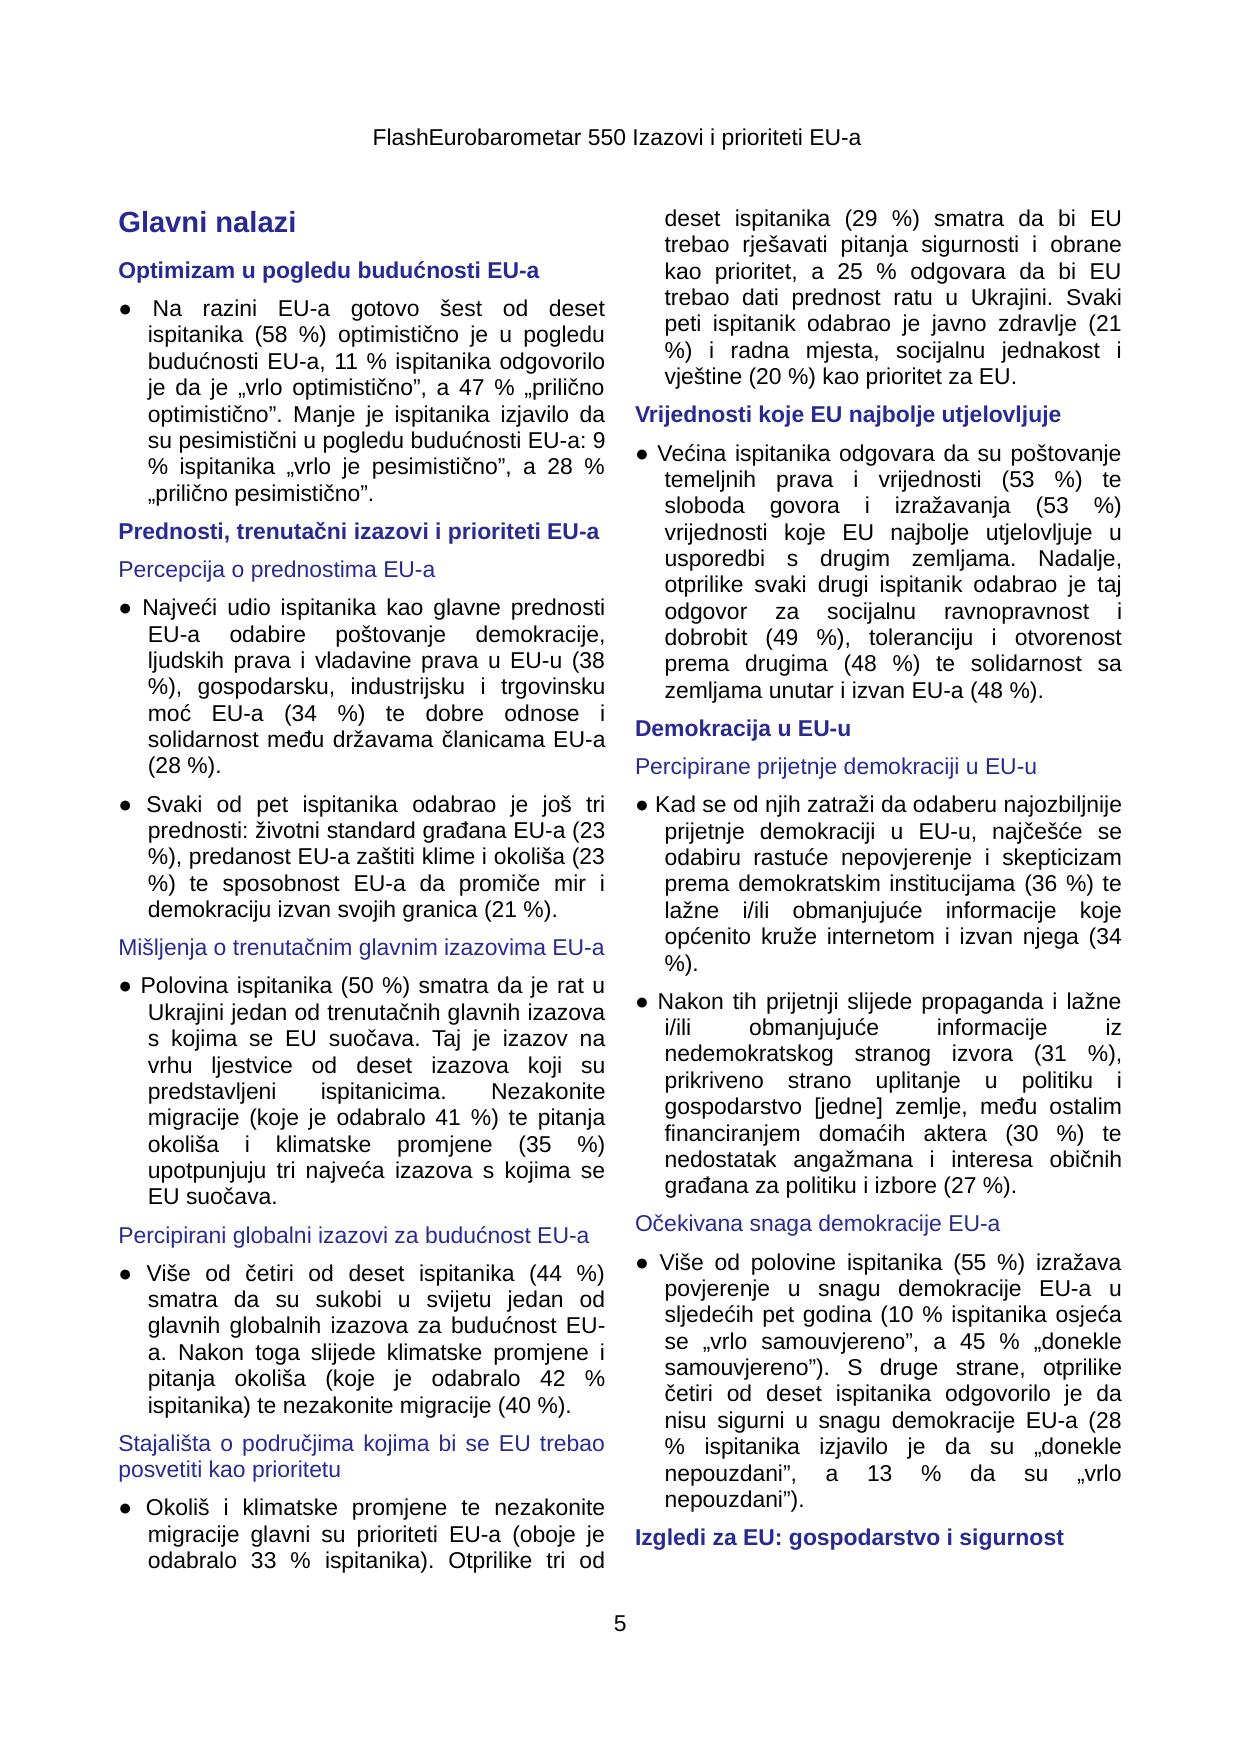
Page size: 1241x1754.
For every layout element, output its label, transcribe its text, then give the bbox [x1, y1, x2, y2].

text deset ispitanika (29 %) smatra da bi EU trebao rješavati pitanja sigurnosti i obrane kao prioritet, a 25 % odgovara da bi EU trebao dati prednost ratu u Ukrajini. Svaki peti ispitanik odabrao je javno zdravlje (21 %) i radna mjesta, socijalnu jednakost i vještine (20 %) kao prioritet za EU. [635, 205, 1122, 389]
text Percipirane prijetnje demokraciji u EU-u [635, 753, 1122, 779]
subtitle Glavni nalazi [118, 205, 605, 238]
text ● Polovina ispitanika (50 %) smatra da je rat u Ukrajini jedan od trenutačnih glavnih izazova s kojima se EU suočava. Taj je izazov na vrhu ljestvice od deset izazova koji su predstavljeni ispitanicima. Nezakonite migracije (koje je odabralo 41 %) te pitanja okoliša i klimatske promjene (35 %) upotpunjuju tri najveća izazova s kojima se EU suočava. [118, 972, 605, 1210]
text Mišljenja o trenutačnim glavnim izazovima EU-a [118, 934, 605, 961]
text Izgledi za EU: gospodarstvo i sigurnost [635, 1524, 1122, 1550]
text ● Okoliš i klimatske promjene te nezakonite migracije glavni su prioriteti EU-a (oboje je odabralo 33 % ispitanika). Otprilike tri od [118, 1494, 605, 1573]
text ● Nakon tih prijetnji slijede propaganda i lažne i/ili obmanjujuće informacije iz nedemokratskog stranog izvora (31 %), prikriveno strano uplitanje u politiku i gospodarstvo [jedne] zemlje, među ostalim financiranjem domaćih aktera (30 %) te nedostatak angažmana i interesa običnih građana za politiku i izbore (27 %). [635, 988, 1122, 1198]
text Percepcija o prednostima EU-a [118, 556, 605, 582]
text Demokracija u EU-u [635, 715, 1122, 741]
text Optimizam u pogledu budućnosti EU-a [118, 257, 605, 283]
text ● Više od četiri od deset ispitanika (44 %) smatra da su sukobi u svijetu jedan od glavnih globalnih izazova za budućnost EU-a. Nakon toga slijede klimatske promjene i pitanja okoliša (koje je odabralo 42 % ispitanika) te nezakonite migracije (40 %). [118, 1260, 605, 1418]
text Stajališta o područjima kojima bi se EU trebao posvetiti kao prioritetu [118, 1430, 605, 1482]
text Vrijednosti koje EU najbolje utjelovljuje [635, 401, 1122, 428]
text ● Svaki od pet ispitanika odabrao je još tri prednosti: životni standard građana EU-a (23 %), predanost EU-a zaštiti klime i okoliša (23 %) te sposobnost EU-a da promiče mir i demokraciju izvan svojih granica (21 %). [118, 791, 605, 922]
text ● Najveći udio ispitanika kao glavne prednosti EU-a odabire poštovanje demokracije, ljudskih prava i vladavine prava u EU-u (38 %), gospodarsku, industrijsku i trgovinsku moć EU-a (34 %) te dobre odnose i solidarnost među državama članicama EU-a (28 %). [118, 594, 605, 779]
text Percipirani globalni izazovi za budućnost EU-a [118, 1222, 605, 1248]
text Očekivana snaga demokracije EU-a [635, 1210, 1122, 1237]
text ● Kad se od njih zatraži da odaberu najozbiljnije prijetnje demokraciji u EU-u, najčešće se odabiru rastuće nepovjerenje i skepticizam prema demokratskim institucijama (36 %) te lažne i/ili obmanjujuće informacije koje općenito kruže internetom i izvan njega (34 %). [635, 791, 1122, 976]
text ● Na razini EU-a gotovo šest od deset ispitanika (58 %) optimistično je u pogledu budućnosti EU-a, 11 % ispitanika odgovorilo je da je „vrlo optimistično”, a 47 % „prilično optimistično”. Manje je ispitanika izjavilo da su pesimistični u pogledu budućnosti EU-a: 9 % ispitanika „vrlo je pesimistično”, a 28 % „prilično pesimistično”. [118, 295, 605, 506]
text ● Više od polovine ispitanika (55 %) izražava povjerenje u snagu demokracije EU-a u sljedećih pet godina (10 % ispitanika osjeća se „vrlo samouvjereno”, a 45 % „donekle samouvjereno”). S druge strane, otprilike četiri od deset ispitanika odgovorilo je da nisu sigurni u snagu demokracije EU-a (28 % ispitanika izjavilo je da su „donekle nepouzdani”, a 13 % da su „vrlo nepouzdani”). [635, 1249, 1122, 1512]
text ● Većina ispitanika odgovara da su poštovanje temeljnih prava i vrijednosti (53 %) te sloboda govora i izražavanja (53 %) vrijednosti koje EU najbolje utjelovljuje u usporedbi s drugim zemljama. Nadalje, otprilike svaki drugi ispitanik odabrao je taj odgovor za socijalnu ravnopravnost i dobrobit (49 %), toleranciju i otvorenost prema drugima (48 %) te solidarnost sa zemljama unutar i izvan EU-a (48 %). [635, 439, 1122, 703]
text Prednosti, trenutačni izazovi i prioriteti EU-a [118, 518, 605, 544]
